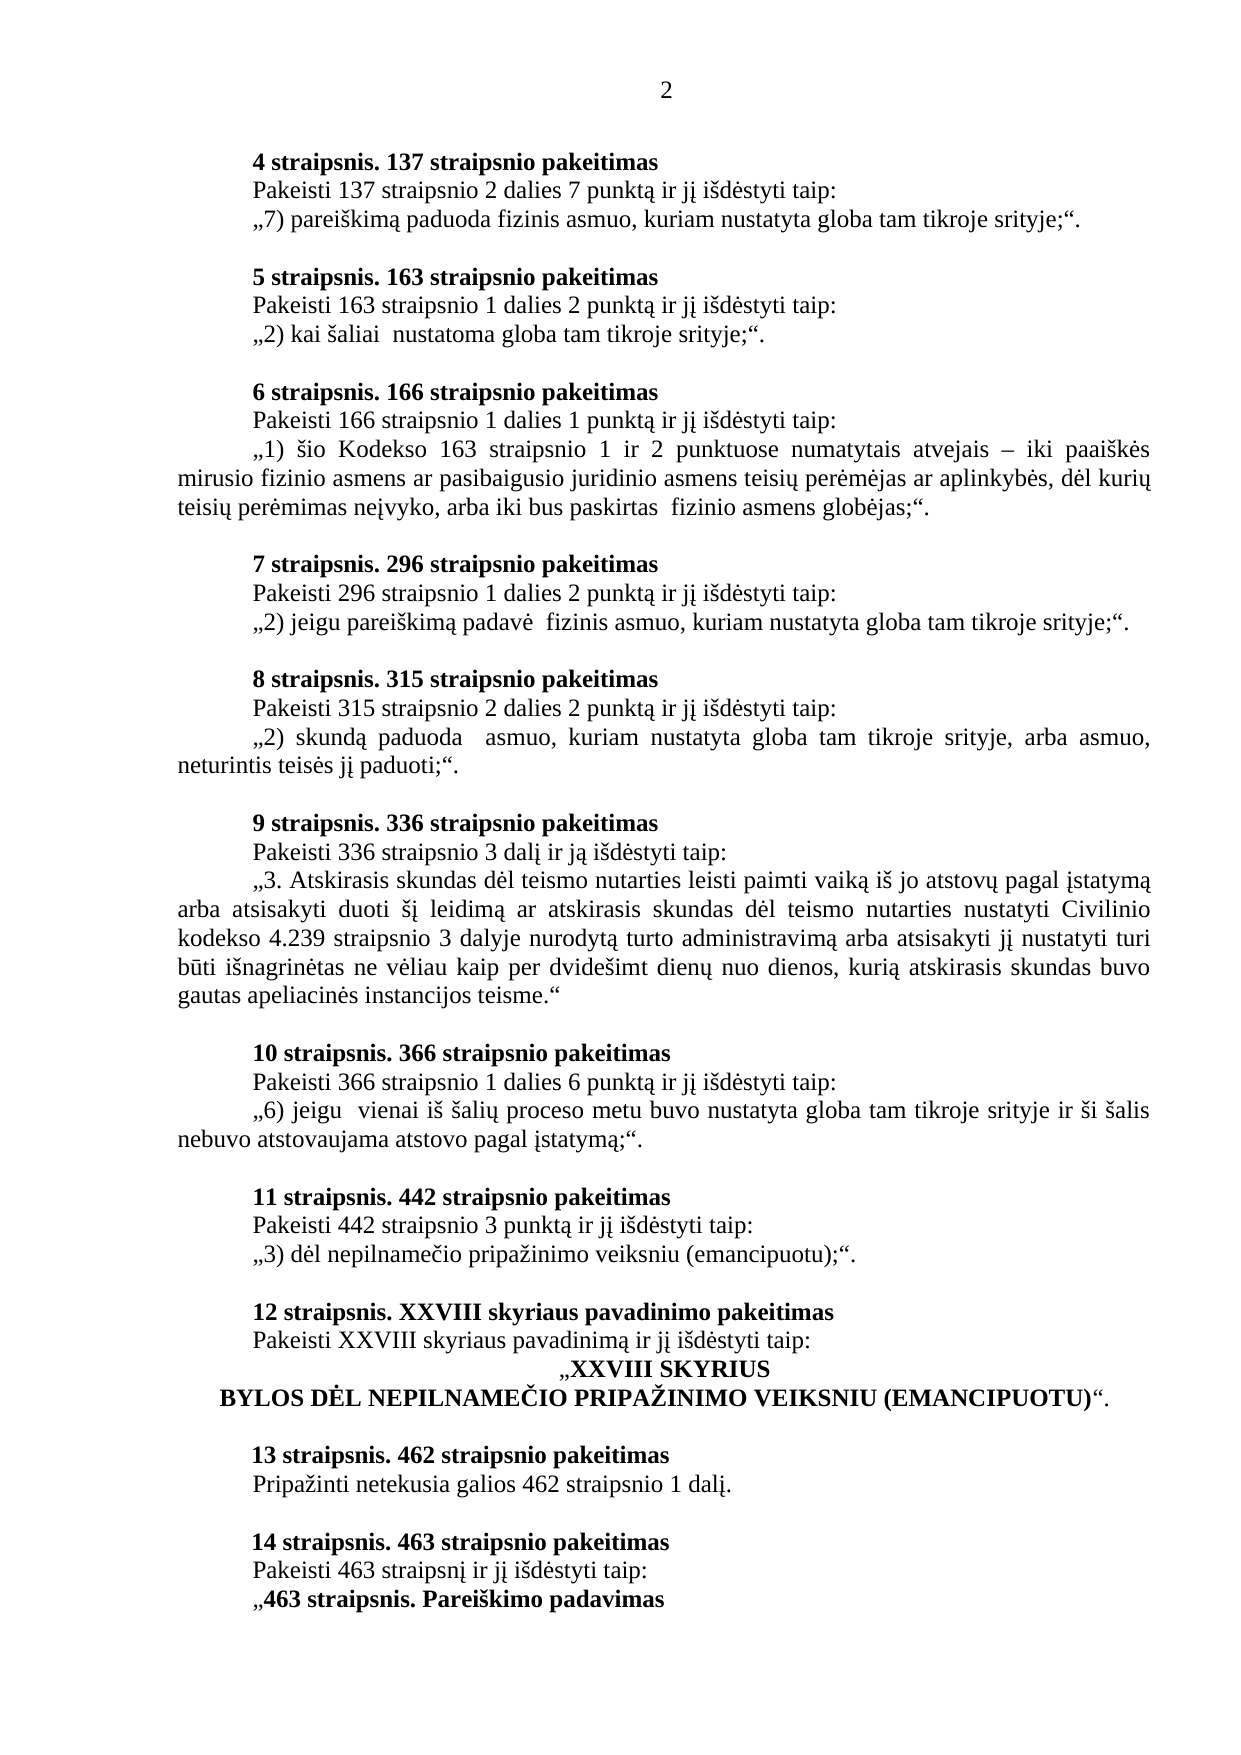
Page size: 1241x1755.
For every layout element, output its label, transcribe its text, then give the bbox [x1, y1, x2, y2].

text 7 straipsnis. 296 straipsnio pakeitimas [177, 549, 1152, 578]
text „XXVIII SKYRIUS [177, 1354, 1152, 1383]
text Pakeisti XXVIII skyriaus pavadinimą ir jį išdėstyti taip: [177, 1326, 1152, 1354]
text Pakeisti 137 straipsnio 2 dalies 7 punktą ir jį išdėstyti taip: [177, 176, 1152, 204]
text „7) pareiškimą paduoda fizinis asmuo, kuriam nustatyta globa tam tikroje srityje;“. [177, 204, 1152, 233]
text „3) dėl nepilnamečio pripažinimo veiksniu (emancipuotu);“. [177, 1239, 1152, 1268]
text 13 straipsnis. 462 straipsnio pakeitimas [177, 1441, 1152, 1469]
text „463 straipsnis. Pareiškimo padavimas [177, 1584, 1152, 1613]
text „3. Atskirasis skundas dėl teismo nutarties leisti paimti vaiką iš jo atstovų pagal įstatymą arba atsisakyti duoti šį leidimą ar atskirasis skundas dėl teismo nutarties nustatyti Civilinio kodekso 4.239 straipsnio 3 dalyje nurodytą turto administravimą arba atsisakyti jį nustatyti turi būti išnagrinėtas ne vėliau kaip per dvidešimt dienų nuo dienos, kurią atskirasis skundas buvo gautas apeliacinės instancijos teisme.“ [177, 866, 1152, 1009]
text Pakeisti 442 straipsnio 3 punktą ir jį išdėstyti taip: [177, 1211, 1152, 1239]
text Pakeisti 336 straipsnio 3 dalį ir ją išdėstyti taip: [177, 837, 1152, 866]
text „2) jeigu pareiškimą padavė fizinis asmuo, kuriam nustatyta globa tam tikroje srityje;“. [177, 607, 1152, 636]
text Pakeisti 463 straipsnį ir jį išdėstyti taip: [177, 1556, 1152, 1584]
text 4 straipsnis. 137 straipsnio pakeitimas [177, 147, 1152, 176]
text BYLOS DĖL NEPILNAMEČIO PRIPAŽINIMO VEIKSNIU (EMANCIPUOTU)“. [177, 1383, 1152, 1412]
text „2) skundą paduoda asmuo, kuriam nustatyta globa tam tikroje srityje, arba asmuo, neturintis teisės jį paduoti;“. [177, 722, 1152, 779]
text Pakeisti 366 straipsnio 1 dalies 6 punktą ir jį išdėstyti taip: [177, 1067, 1152, 1096]
text 8 straipsnis. 315 straipsnio pakeitimas [177, 664, 1152, 693]
text 9 straipsnis. 336 straipsnio pakeitimas [177, 808, 1152, 837]
text 12 straipsnis. XXVIII skyriaus pavadinimo pakeitimas [177, 1297, 1152, 1326]
text Pakeisti 163 straipsnio 1 dalies 2 punktą ir jį išdėstyti taip: [177, 291, 1152, 319]
text Pripažinti netekusia galios 462 straipsnio 1 dalį. [177, 1469, 1152, 1498]
text Pakeisti 296 straipsnio 1 dalies 2 punktą ir jį išdėstyti taip: [177, 578, 1152, 607]
text 5 straipsnis. 163 straipsnio pakeitimas [177, 262, 1152, 291]
text 14 straipsnis. 463 straipsnio pakeitimas [177, 1527, 1152, 1556]
text 11 straipsnis. 442 straipsnio pakeitimas [177, 1182, 1152, 1211]
text „6) jeigu vienai iš šalių proceso metu buvo nustatyta globa tam tikroje srityje ir ši šalis nebuvo atstovaujama atstovo pagal įstatymą;“. [177, 1096, 1152, 1153]
text 6 straipsnis. 166 straipsnio pakeitimas [177, 377, 1152, 406]
text „1) šio Kodekso 163 straipsnio 1 ir 2 punktuose numatytais atvejais – iki paaiškės mirusio fizinio asmens ar pasibaigusio juridinio asmens teisių perėmėjas ar aplinkybės, dėl kurių teisių perėmimas neįvyko, arba iki bus paskirtas fizinio asmens globėjas;“. [177, 434, 1152, 521]
text „2) kai šaliai nustatoma globa tam tikroje srityje;“. [177, 319, 1152, 348]
text Pakeisti 315 straipsnio 2 dalies 2 punktą ir jį išdėstyti taip: [177, 693, 1152, 722]
text Pakeisti 166 straipsnio 1 dalies 1 punktą ir jį išdėstyti taip: [177, 406, 1152, 434]
text 10 straipsnis. 366 straipsnio pakeitimas [177, 1038, 1152, 1067]
